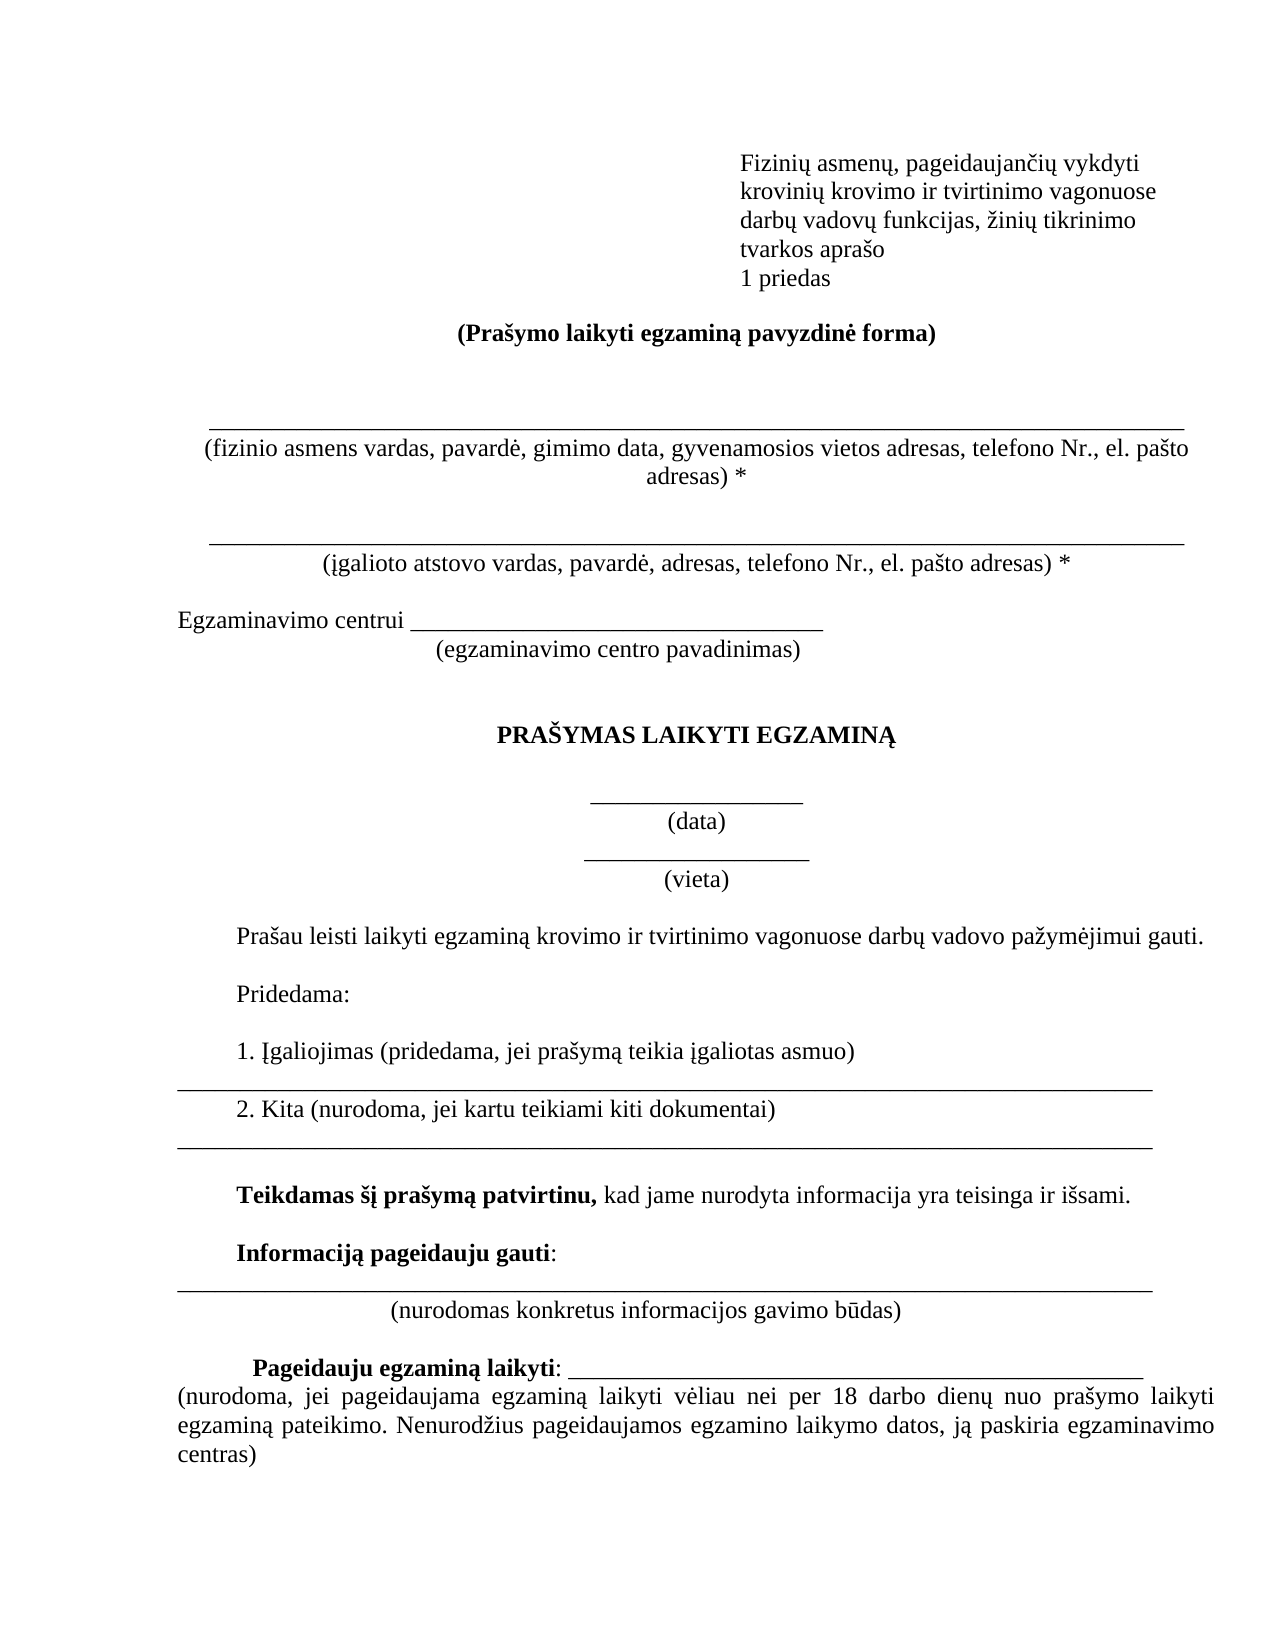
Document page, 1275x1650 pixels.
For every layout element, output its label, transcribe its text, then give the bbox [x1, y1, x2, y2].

text krovinių krovimo ir tvirtinimo vagonuose [740, 176, 1211, 205]
text darbų vadovų funkcijas, žinių tikrinimo [740, 205, 1211, 234]
text Egzaminavimo centrui _________________________________ [177, 605, 1216, 634]
text Fizinių asmenų, pageidaujančių vykdyti [740, 148, 1211, 176]
text tvarkos aprašo [740, 234, 1211, 263]
text Teikdamas šį prašymą patvirtinu, kad jame nurodyta informacija yra teisinga ir išsami. [177, 1180, 1216, 1209]
text (data) [177, 806, 1216, 835]
text _________________ [177, 778, 1216, 806]
text (egzaminavimo centro pavadinimas) [177, 634, 1216, 663]
text Informaciją pageidauju gauti: ______________________________________________________________________________ [177, 1238, 1216, 1295]
text (Prašymo laikyti egzaminą pavyzdinė forma) [177, 318, 1216, 346]
text 1 priedas [740, 263, 1275, 291]
text ______________________________________________________________________________ [177, 404, 1216, 433]
text PRAŠYMAS LAIKYTI EGZAMINĄ [177, 720, 1216, 749]
text 1. Įgaliojimas (pridedama, jei prašymą teikia įgaliotas asmuo) ______________________________________________________________________________ [177, 1036, 1216, 1094]
text (įgalioto atstovo vardas, pavardė, adresas, telefono Nr., el. pašto adresas) * [177, 548, 1216, 576]
text Prašau leisti laikyti egzaminą krovimo ir tvirtinimo vagonuose darbų vadovo pažymėjimui gauti. [177, 921, 1216, 950]
text 2. Kita (nurodoma, jei kartu teikiami kiti dokumentai) ______________________________________________________________________________ [177, 1094, 1216, 1151]
text __________________ [177, 835, 1216, 864]
text (nurodomas konkretus informacijos gavimo būdas) [177, 1295, 1216, 1324]
text Pageidauju egzaminą laikyti: ______________________________________________ [177, 1353, 1216, 1381]
text (nurodoma, jei pageidaujama egzaminą laikyti vėliau nei per 18 darbo dienų nuo prašymo laikyti egzaminą pateikimo. Nenurodžius pageidaujamos egzamino laikymo datos, ją paskiria egzaminavimo centras) [177, 1381, 1216, 1468]
text Pridedama: [177, 979, 1216, 1008]
text (fizinio asmens vardas, pavardė, gimimo data, gyvenamosios vietos adresas, telefono Nr., el. pašto adresas) * [177, 433, 1216, 490]
text ______________________________________________________________________________ [177, 519, 1216, 548]
text (vieta) [177, 864, 1216, 893]
